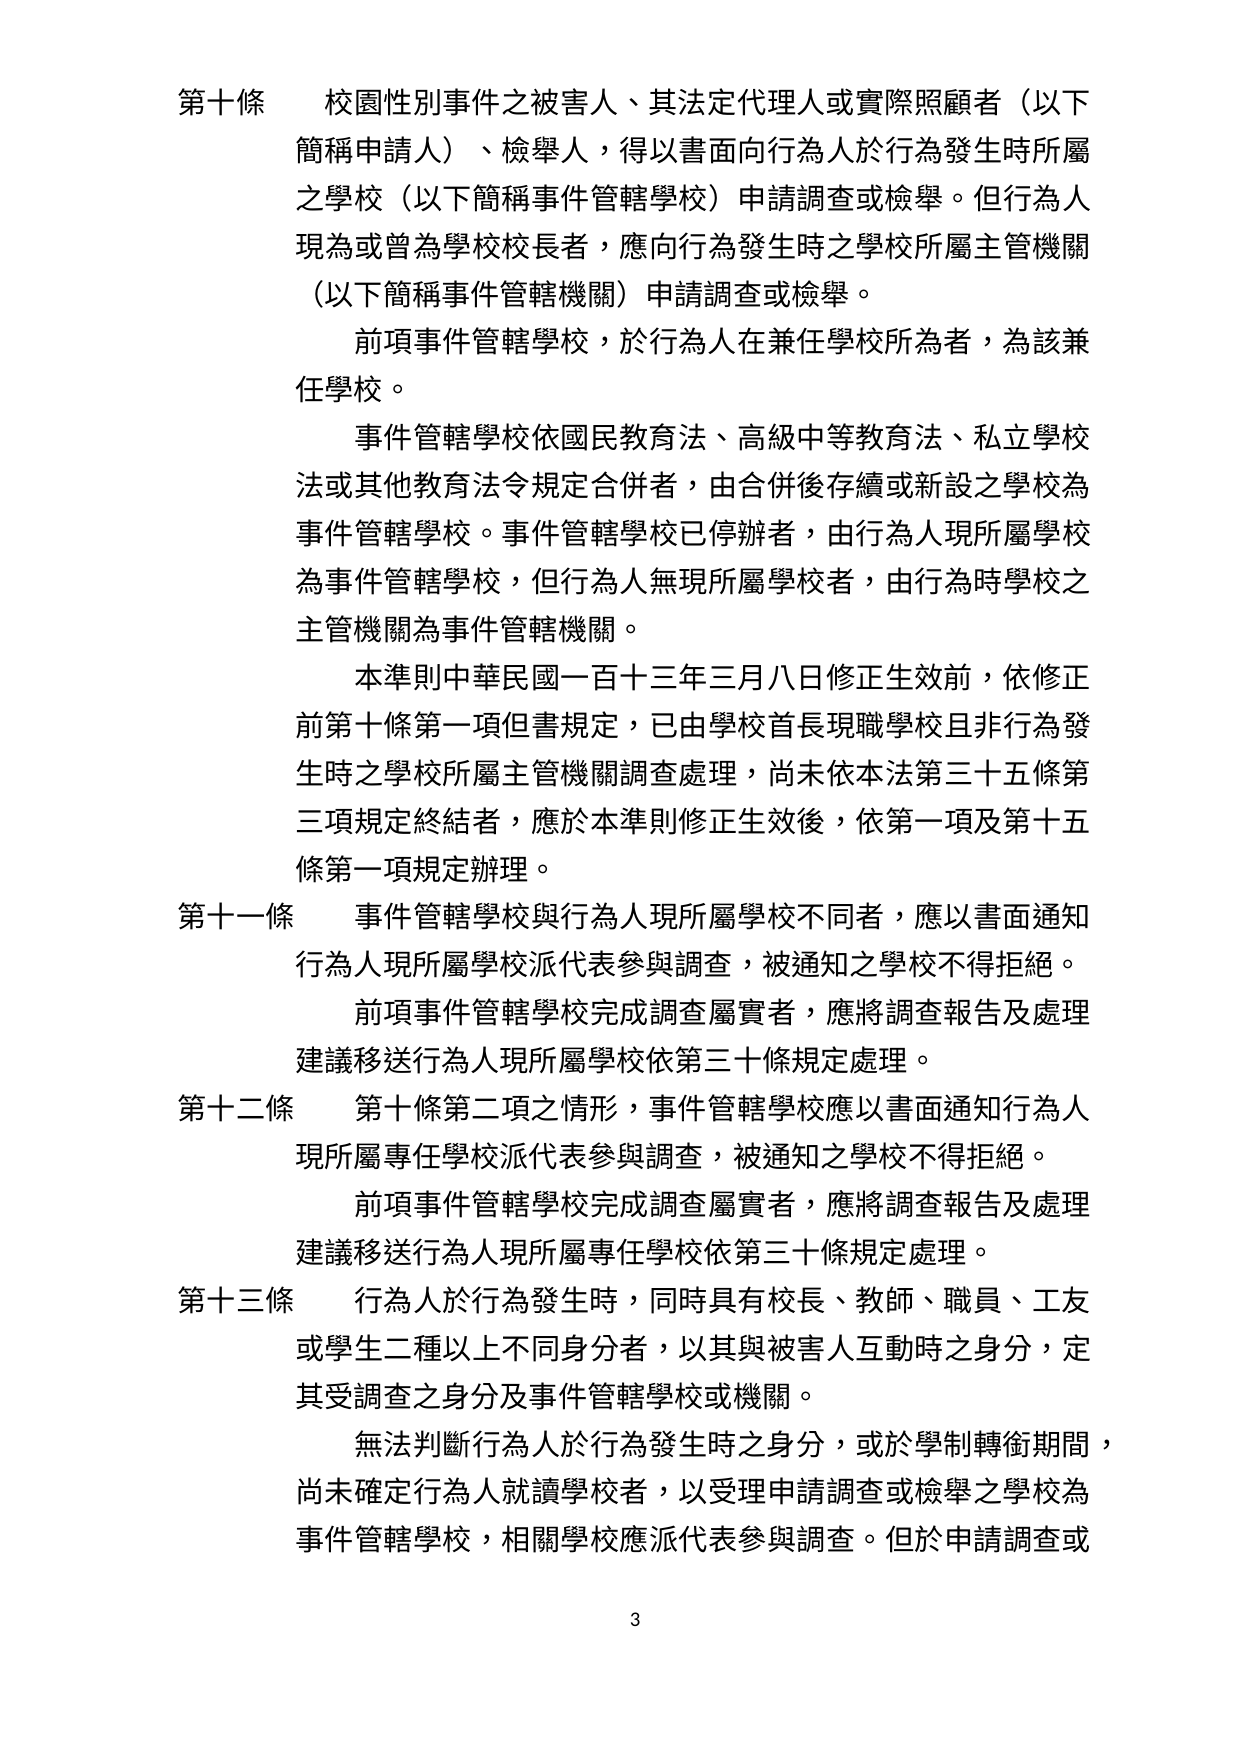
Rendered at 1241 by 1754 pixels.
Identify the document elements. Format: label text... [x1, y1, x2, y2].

text 第十一條 事件管轄學校與行為人現所屬學校不同者，應以書面通知行為人現所屬學校派代表參與調查，被通知之學校不得拒絕。 [177, 889, 1092, 985]
text 第十二條 第十條第二項之情形，事件管轄學校應以書面通知行為人現所屬專任學校派代表參與調查，被通知之學校不得拒絕。 [177, 1081, 1092, 1177]
text 前項事件管轄學校完成調查屬實者，應將調查報告及處理建議移送行為人現所屬學校依第三十條規定處理。 [177, 985, 1092, 1081]
text 前項事件管轄學校完成調查屬實者，應將調查報告及處理建議移送行為人現所屬專任學校依第三十條規定處理。 [177, 1177, 1092, 1273]
text 本準則中華民國一百十三年三月八日修正生效前，依修正前第十條第一項但書規定，已由學校首長現職學校且非行為發生時之學校所屬主管機關調查處理，尚未依本法第三十五條第三項規定終結者，應於本準則修正生效後，依第一項及第十五條第一項規定辦理。 [177, 650, 1092, 889]
text 前項事件管轄學校，於行為人在兼任學校所為者，為該兼任學校。 [177, 314, 1092, 410]
text 事件管轄學校依國民教育法、高級中等教育法、私立學校法或其他教育法令規定合併者，由合併後存續或新設之學校為事件管轄學校。事件管轄學校已停辦者，由行為人現所屬學校為事件管轄學校，但行為人無現所屬學校者，由行為時學校之主管機關為事件管轄機關。 [177, 410, 1092, 650]
text 第十條 校園性別事件之被害人、其法定代理人或實際照顧者（以下簡稱申請人）、檢舉人，得以書面向行為人於行為發生時所屬之學校（以下簡稱事件管轄學校）申請調查或檢舉。但行為人現為或曾為學校校長者，應向行為發生時之學校所屬主管機關（以下簡稱事件管轄機關）申請調查或檢舉。 [177, 75, 1092, 314]
text 無法判斷行為人於行為發生時之身分，或於學制轉銜期間，尚未確定行為人就讀學校者，以受理申請調查或檢舉之學校為事件管轄學校，相關學校應派代表參與調查。但於申請調查或檢舉時，行為人及被害人已具學生身分，由行為人所屬學校為事件管轄學校。 [177, 1417, 1092, 1560]
text 第十三條 行為人於行為發生時，同時具有校長、教師、職員、工友或學生二種以上不同身分者，以其與被害人互動時之身分，定其受調查之身分及事件管轄學校或機關。 [177, 1273, 1092, 1417]
